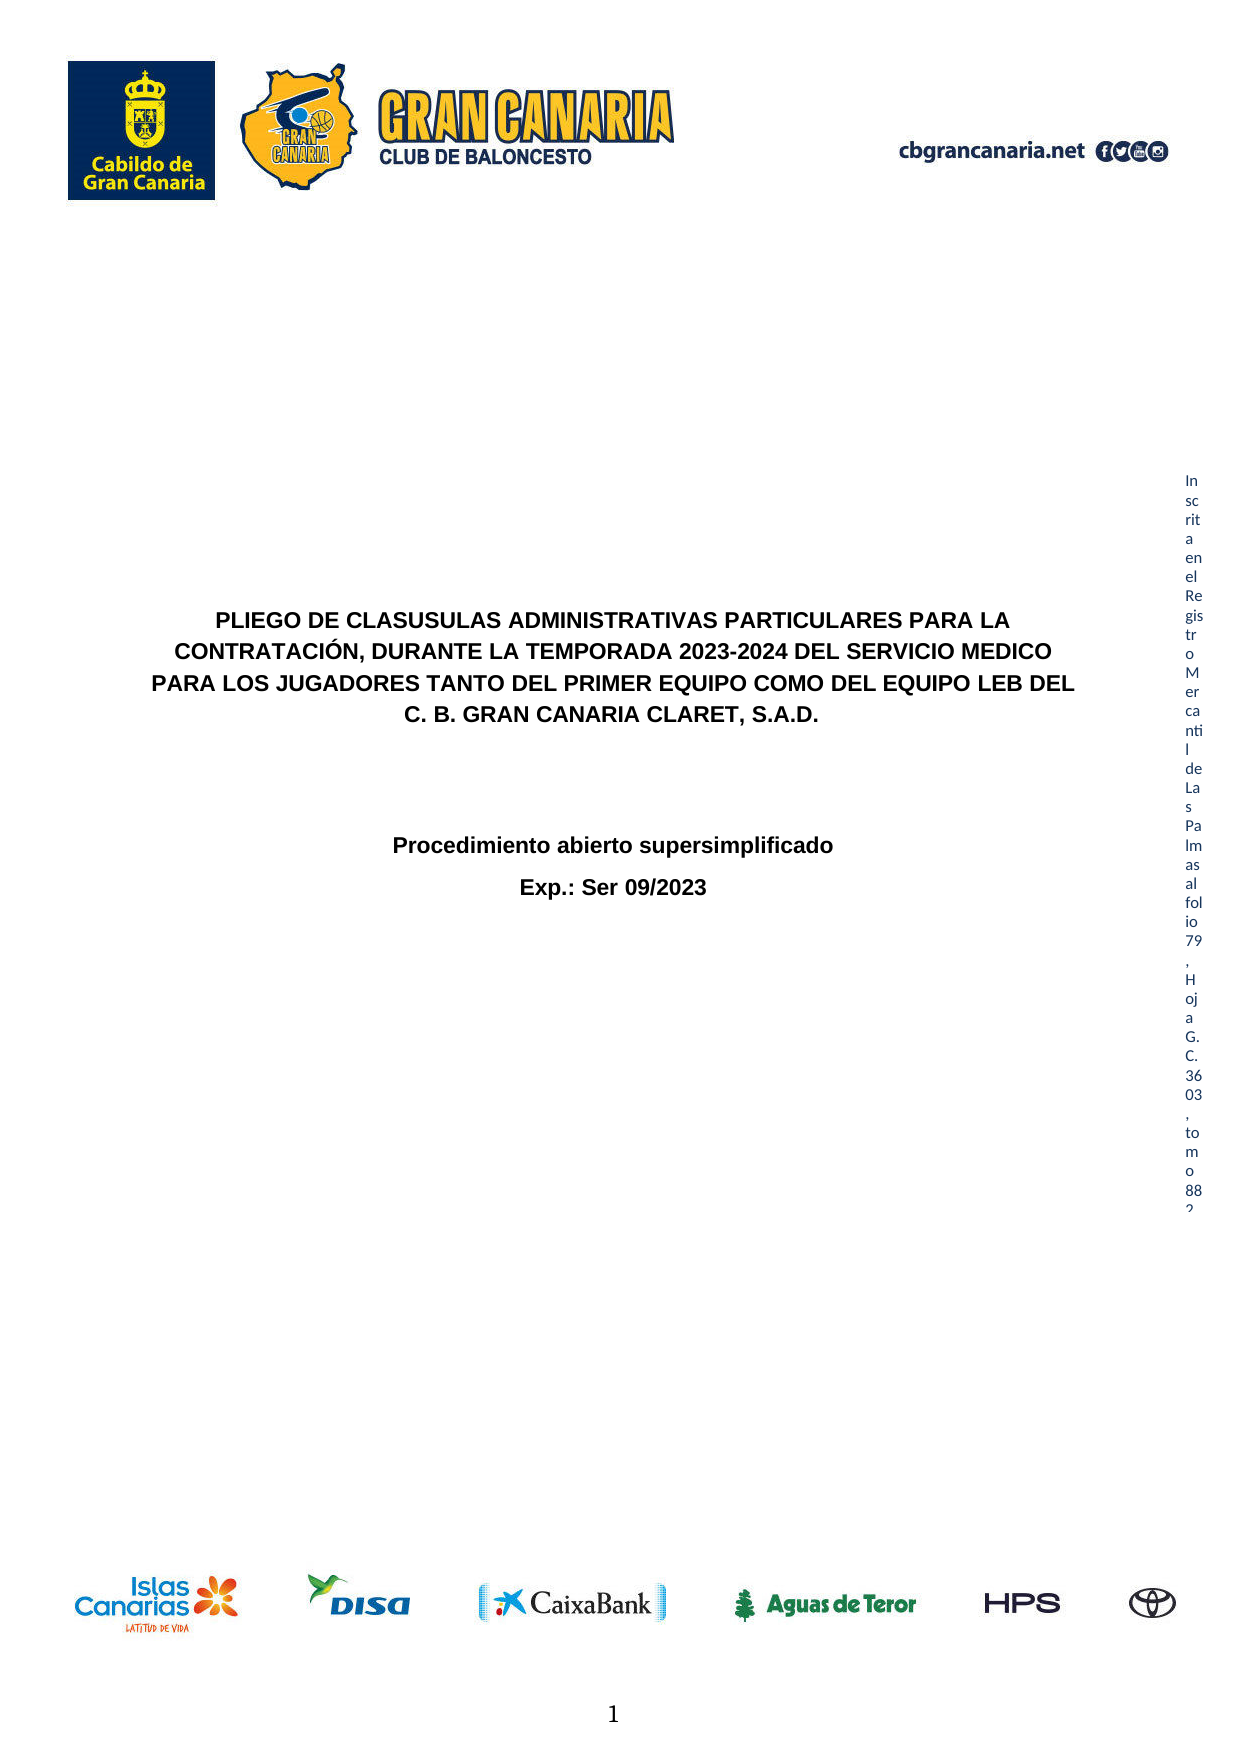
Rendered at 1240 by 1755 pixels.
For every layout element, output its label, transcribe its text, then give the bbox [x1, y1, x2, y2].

text Inscrita en el Registro Mercantil de Las Palmas al folio 79, Hoja G.C. 3603, tomo 882 Gral.- N.I.F.: A-35310598 [1185, 472, 1204, 1212]
